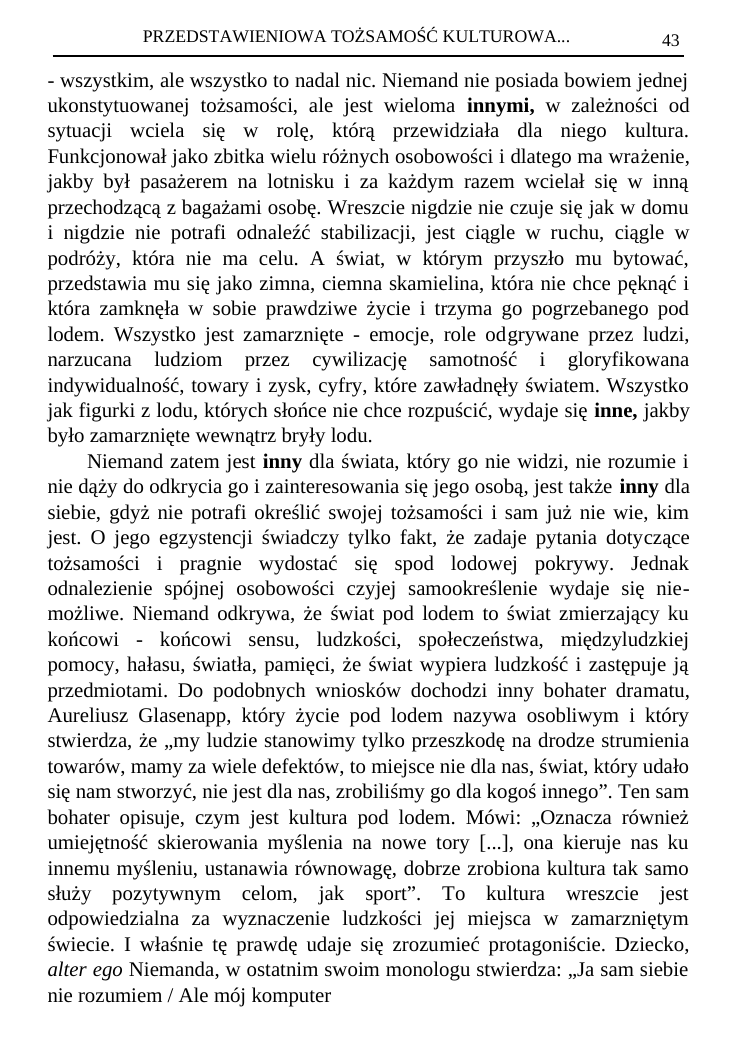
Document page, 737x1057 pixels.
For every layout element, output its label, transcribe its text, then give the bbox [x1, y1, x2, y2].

text PRZEDSTAWIENIOWA TOŻSAMOŚĆ KULTUROWA... [143, 26, 593, 46]
text Niemand zatem jest inny dla świata, który go nie widzi, nie rozumie i nie dąży do odkrycia go i zainteresowania się jego osobą, jest także inny dla siebie, gdyż nie potrafi określić swojej tożsamości i sam już nie wie, kim jest. O jego egzystencji świadczy tylko fakt, że zadaje pytania doty­czące tożsamości i pragnie wydostać się spod lodowej pokrywy. Jednak odnalezienie spójnej osobowości czyjej samookreślenie wydaje się nie­możliwe. Niemand odkrywa, że świat pod lodem to świat zmierzający ku końcowi - końcowi sensu, ludzkości, społeczeństwa, międzyludzkiej pomocy, hałasu, światła, pamięci, że świat wypiera ludzkość i zastępuje ją przedmiotami. Do podobnych wniosków dochodzi inny bohater dra­matu, Aureliusz Glasenapp, który życie pod lodem nazywa osobliwym i który stwierdza, że „my ludzie stanowimy tylko przeszkodę na drodze strumienia towarów, mamy za wiele defektów, to miejsce nie dla nas, świat, który udało się nam stworzyć, nie jest dla nas, zrobiliśmy go dla kogoś innego”. Ten sam bohater opisuje, czym jest kultura pod lodem. Mówi: „Oznacza również umiejętność skierowania myślenia na nowe tory [...], ona kieruje nas ku innemu myśleniu, ustanawia równowagę, dobrze zrobiona kultura tak samo służy pozytywnym celom, jak sport”. To kultura wreszcie jest odpowiedzialna za wyznaczenie ludzkości jej miejsca w zamarzniętym świecie. I właśnie tę prawdę udaje się zrozu­mieć protagoniście. Dziecko, alter ego Niemanda, w ostatnim swoim monologu stwierdza: „Ja sam siebie nie rozumiem / Ale mój komputer [47, 449, 690, 1007]
text 43 [662, 29, 686, 50]
text - wszystkim, ale wszystko to nadal nic. Niemand nie posiada bowiem jednej ukonstytuowanej tożsamości, ale jest wieloma innymi, w zależ­ności od sytuacji wciela się w rolę, którą przewidziała dla niego kultura. Funkcjonował jako zbitka wielu różnych osobowości i dlatego ma wra­żenie, jakby był pasażerem na lotnisku i za każdym razem wcielał się w inną przechodzącą z bagażami osobę. Wreszcie nigdzie nie czuje się jak w domu i nigdzie nie potrafi odnaleźć stabilizacji, jest ciągle w ru­chu, ciągle w podróży, która nie ma celu. A świat, w którym przyszło mu bytować, przedstawia mu się jako zimna, ciemna skamielina, która nie chce pęknąć i która zamknęła w sobie prawdziwe życie i trzyma go pogrzebanego pod lodem. Wszystko jest zamarznięte - emocje, role od­grywane przez ludzi, narzucana ludziom przez cywilizację samotność i gloryfikowana indywidualność, towary i zysk, cyfry, które zawładnęły światem. Wszystko jak figurki z lodu, których słońce nie chce rozpuścić, wydaje się inne, jakby było zamarznięte wewnątrz bryły lodu. [47, 68, 690, 447]
